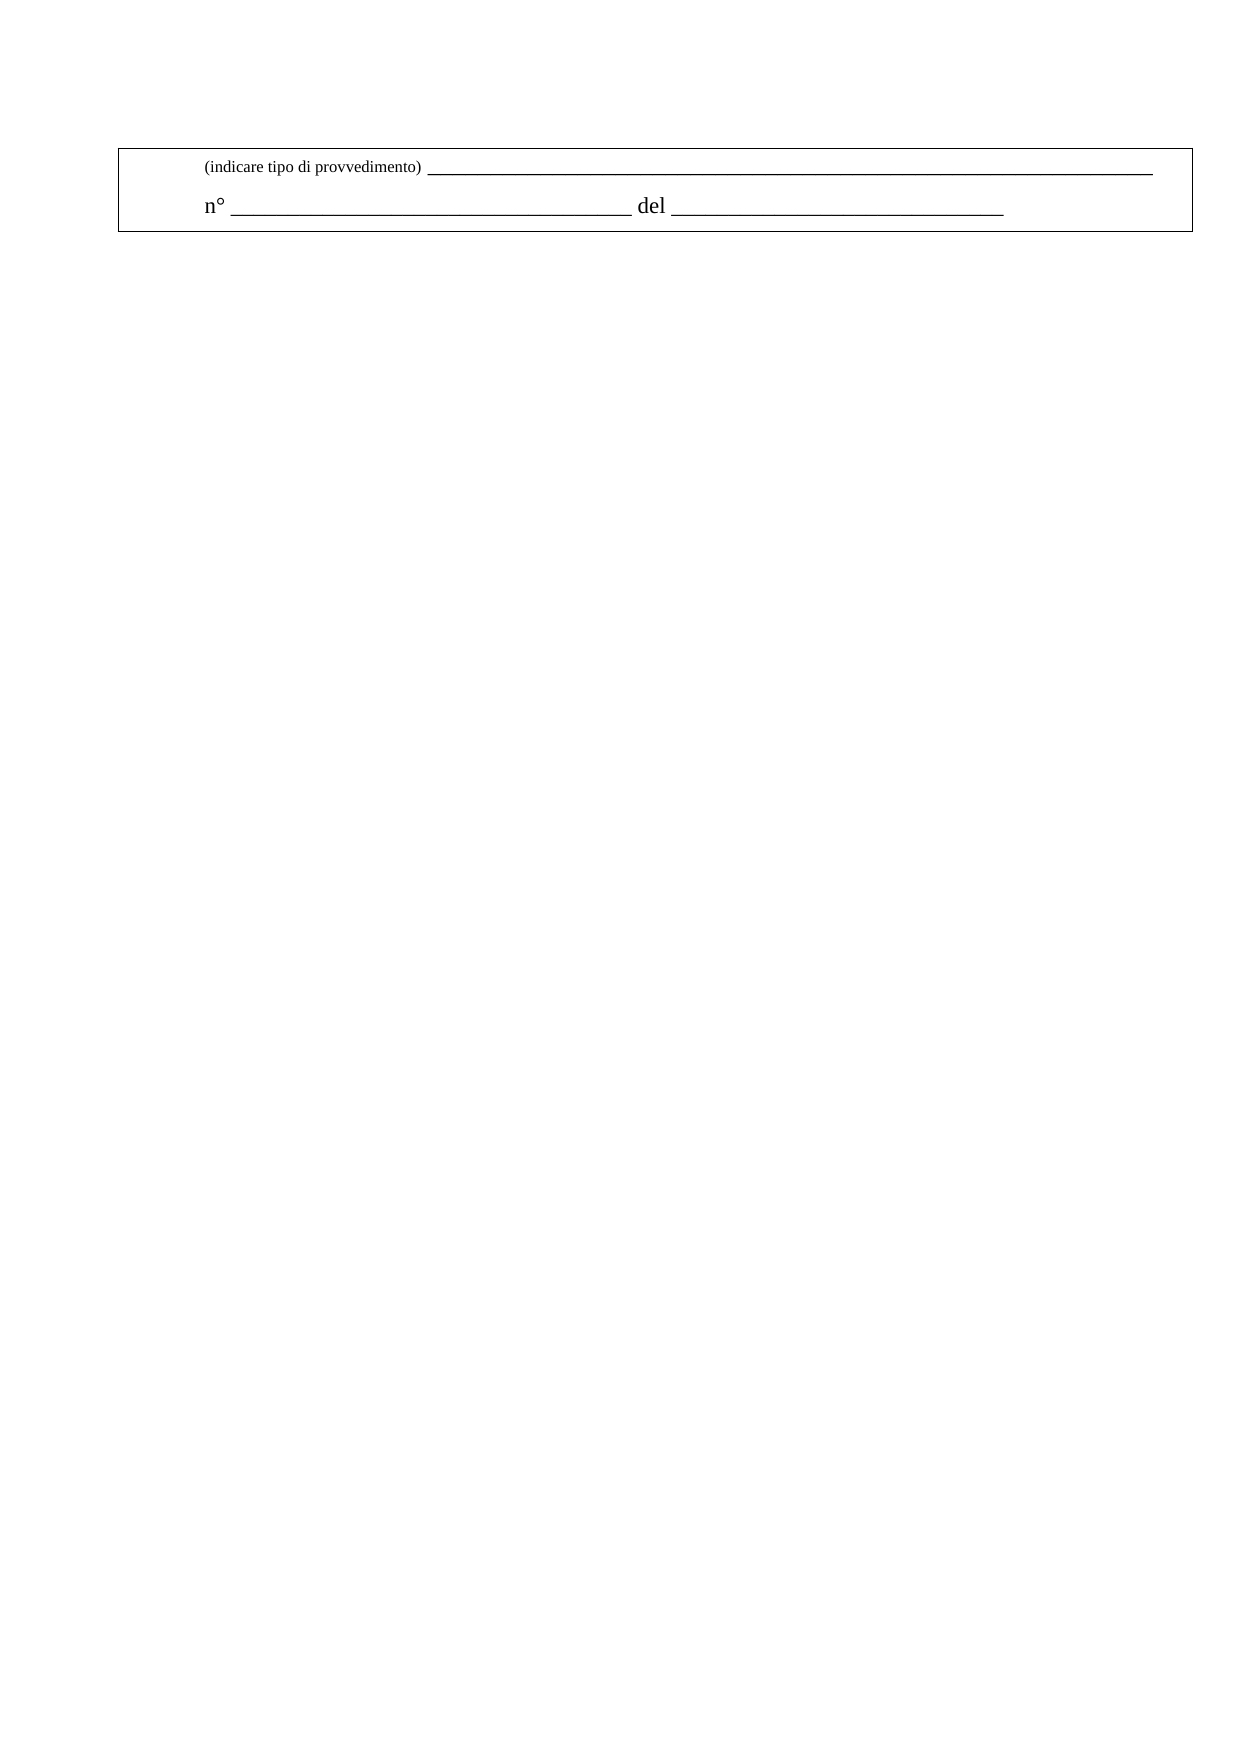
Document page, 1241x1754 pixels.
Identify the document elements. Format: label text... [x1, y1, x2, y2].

table_cell (indicare tipo di provvedimento) __________________________________________________________ n° ___________________________________ del _____________________________ [119, 149, 1192, 231]
